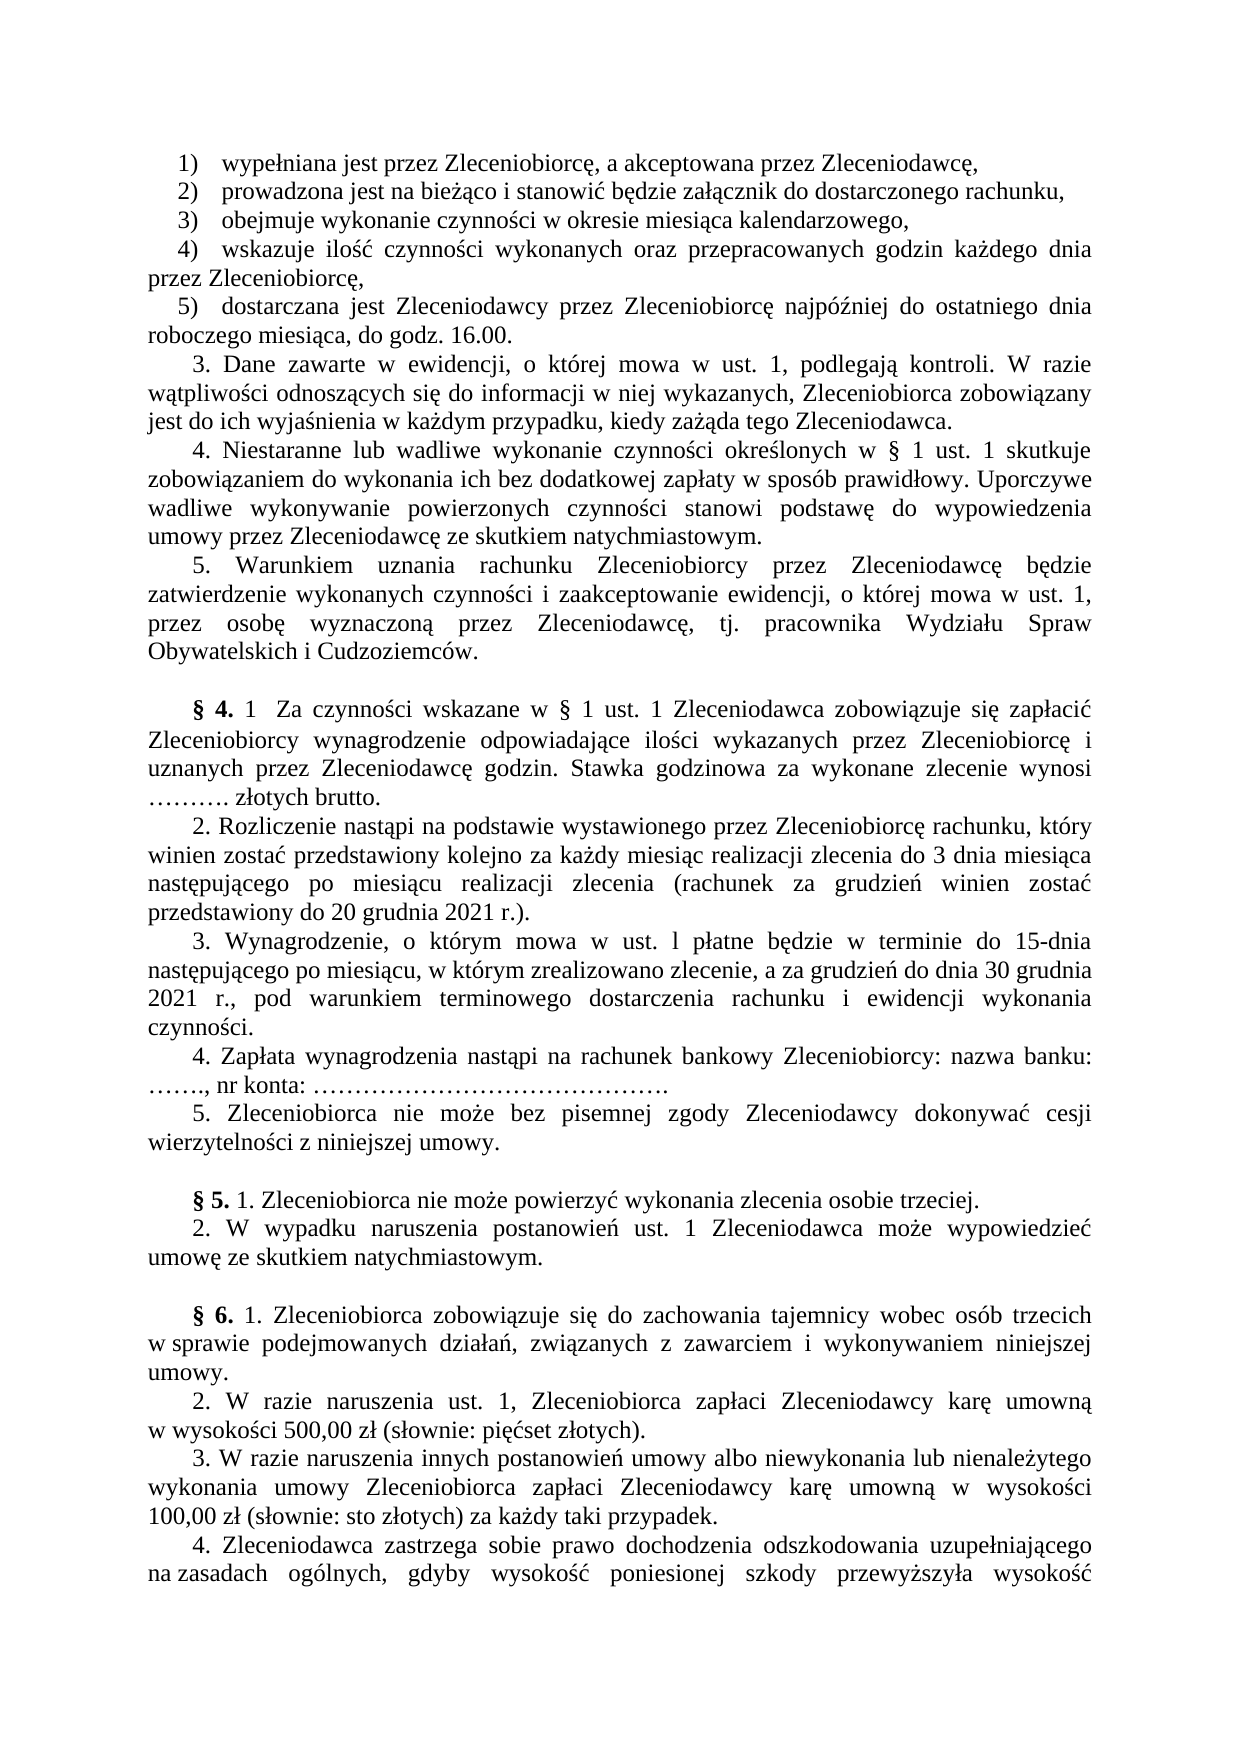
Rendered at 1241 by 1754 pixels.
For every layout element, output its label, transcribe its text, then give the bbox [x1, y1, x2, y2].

text § 4. 1 Za czynności wskazane w § 1 ust. 1 Zleceniodawca zobowiązuje się zapłacić Zleceniobiorcy wynagrodzenie odpowiadające ilości wykazanych przez Zleceniobiorcę i uznanych przez Zleceniodawcę godzin. Stawka godzinowa za wykonane zlecenie wynosi ………. złotych brutto. [148, 694, 1093, 811]
text 5. Zleceniobiorca nie może bez pisemnej zgody Zleceniodawcy dokonywać cesji wierzytelności z niniejszej umowy. [148, 1098, 1093, 1156]
text 2. W wypadku naruszenia postanowień ust. 1 Zleceniodawca może wypowiedzieć umowę ze skutkiem natychmiastowym. [148, 1213, 1093, 1271]
text § 5. 1. Zleceniobiorca nie może powierzyć wykonania zlecenia osobie trzeciej. [148, 1185, 1093, 1213]
text 2. W razie naruszenia ust. 1, Zleceniobiorca zapłaci Zleceniodawcy karę umowną w wysokości 500,00 zł (słownie: pięćset złotych). [148, 1386, 1093, 1443]
text 5. Warunkiem uznania rachunku Zleceniobiorcy przez Zleceniodawcę będzie zatwierdzenie wykonanych czynności i zaakceptowanie ewidencji, o której mowa w ust. 1, przez osobę wyznaczoną przez Zleceniodawcę, tj. pracownika Wydziału Spraw Obywatelskich i Cudzoziemców. [148, 550, 1093, 665]
text 3. W razie naruszenia innych postanowień umowy albo niewykonania lub nienależytego wykonania umowy Zleceniobiorca zapłaci Zleceniodawcy karę umowną w wysokości 100,00 zł (słownie: sto złotych) za każdy taki przypadek. [148, 1443, 1093, 1530]
list prowadzona jest na bieżąco i stanowić będzie załącznik do dostarczonego rachunku, [148, 176, 1093, 205]
list dostarczana jest Zleceniodawcy przez Zleceniobiorcę najpóźniej do ostatniego dnia roboczego miesiąca, do godz. 16.00. [148, 291, 1093, 349]
text 2. Rozliczenie nastąpi na podstawie wystawionego przez Zleceniobiorcę rachunku, który winien zostać przedstawiony kolejno za każdy miesiąc realizacji zlecenia do 3 dnia miesiąca następującego po miesiącu realizacji zlecenia (rachunek za grudzień winien zostać przedstawiony do 20 grudnia 2021 r.). [148, 811, 1093, 926]
text 4. Niestaranne lub wadliwe wykonanie czynności określonych w § 1 ust. 1 skutkuje zobowiązaniem do wykonania ich bez dodatkowej zapłaty w sposób prawidłowy. Uporczywe wadliwe wykonywanie powierzonych czynności stanowi podstawę do wypowiedzenia umowy przez Zleceniodawcę ze skutkiem natychmiastowym. [148, 435, 1093, 550]
list wypełniana jest przez Zleceniobiorcę, a akceptowana przez Zleceniodawcę, [148, 148, 1093, 176]
list obejmuje wykonanie czynności w okresie miesiąca kalendarzowego, [148, 205, 1093, 234]
text 4. Zleceniodawca zastrzega sobie prawo dochodzenia odszkodowania uzupełniającego na zasadach ogólnych, gdyby wysokość poniesionej szkody przewyższyła wysokość [148, 1530, 1093, 1587]
text 4. Zapłata wynagrodzenia nastąpi na rachunek bankowy Zleceniobiorcy: nazwa banku:……., nr konta: ……………………………………. [148, 1041, 1093, 1098]
list wskazuje ilość czynności wykonanych oraz przepracowanych godzin każdego dnia przez Zleceniobiorcę, [148, 234, 1093, 291]
text § 6. 1. Zleceniobiorca zobowiązuje się do zachowania tajemnicy wobec osób trzecich w sprawie podejmowanych działań, związanych z zawarciem i wykonywaniem niniejszej umowy. [148, 1300, 1093, 1386]
text 3. Dane zawarte w ewidencji, o której mowa w ust. 1, podlegają kontroli. W razie wątpliwości odnoszących się do informacji w niej wykazanych, Zleceniobiorca zobowiązany jest do ich wyjaśnienia w każdym przypadku, kiedy zażąda tego Zleceniodawca. [148, 349, 1093, 435]
text 3. Wynagrodzenie, o którym mowa w ust. l płatne będzie w terminie do 15-dnia następującego po miesiącu, w którym zrealizowano zlecenie, a za grudzień do dnia 30 grudnia 2021 r., pod warunkiem terminowego dostarczenia rachunku i ewidencji wykonania czynności. [148, 926, 1093, 1041]
